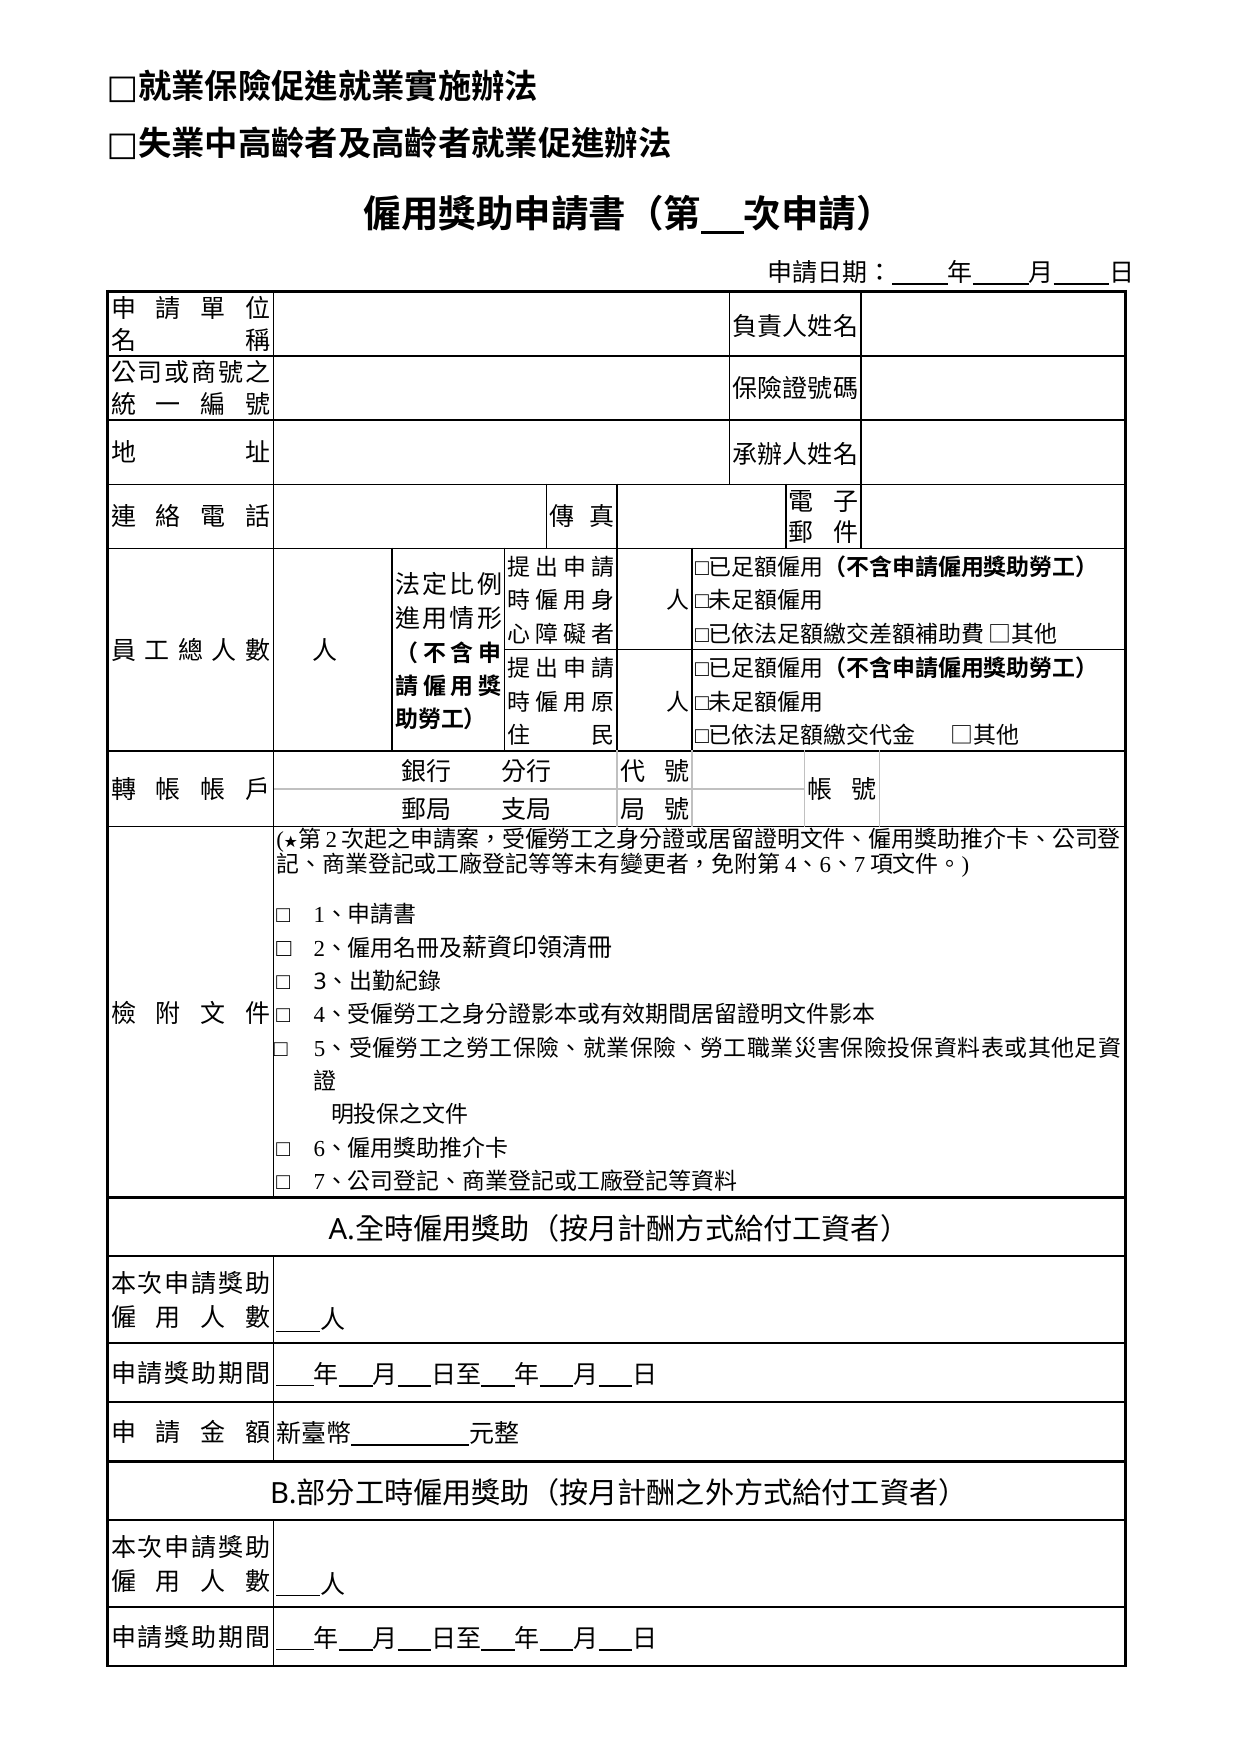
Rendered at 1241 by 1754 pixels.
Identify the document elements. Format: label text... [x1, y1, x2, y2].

table_header 負責人姓名 [730, 293, 860, 355]
table_cell 本次申請獎助僱用人數 [109, 1521, 273, 1606]
table_cell 代號 [618, 752, 691, 788]
table_cell 申請金額 [109, 1403, 273, 1460]
table_cell 法定比例 進用情形 （不含申請僱用獎助勞工） [393, 549, 504, 750]
table_cell [274, 421, 729, 483]
table_cell 人 [618, 549, 691, 649]
table_cell 連絡電話 [109, 485, 273, 547]
table_cell 轉帳帳戶 [109, 752, 273, 826]
table_cell 局號 [618, 790, 691, 826]
table_cell 承辦人姓名 [730, 421, 860, 483]
table_cell [880, 752, 1124, 826]
table_cell [693, 790, 804, 826]
table_cell 銀行 分行 [274, 752, 616, 788]
table_cell □已足額僱用（不含申請僱用獎助勞工） □未足額僱用 □已依法足額繳交代金 □其他 [693, 650, 1124, 750]
table_cell 申請獎助期間 [109, 1608, 273, 1665]
text 僱用獎助申請書（第 次申請） [106, 184, 1134, 239]
table_header 申請單位 名稱 [109, 293, 273, 355]
table_cell [862, 421, 1124, 483]
table_cell 人 [618, 650, 691, 750]
table_cell [862, 357, 1124, 419]
table_cell [693, 752, 804, 788]
table_cell 傳真 [547, 485, 616, 547]
table_cell 人 [274, 1521, 1124, 1606]
table_cell 保險證號碼 [730, 357, 860, 419]
text □就業保險促進就業實施辦法 [106, 59, 1134, 108]
text 申請日期： 年 月 日 [106, 248, 1134, 290]
table_cell 年 月 日至 年 月 日 [274, 1344, 1124, 1401]
table_cell A.全時僱用獎助（按月計酬方式給付工資者） [109, 1199, 1124, 1255]
table_cell 年 月 日至 年 月 日 [274, 1608, 1124, 1665]
table_cell 申請獎助期間 [109, 1344, 273, 1401]
table_cell 電子郵件 [787, 485, 860, 547]
table_cell 人 [274, 1257, 1124, 1342]
table_header [274, 293, 729, 355]
text □失業中高齡者及高齡者就業促進辦法 [106, 117, 1134, 166]
table_header [862, 293, 1124, 355]
table_cell [274, 357, 729, 419]
table_cell B.部分工時僱用獎助（按月計酬之外方式給付工資者） [109, 1463, 1124, 1519]
table_cell [862, 485, 1124, 547]
table_cell 員工總人數 [109, 549, 273, 750]
table_cell 本次申請獎助僱用人數 [109, 1257, 273, 1342]
table_cell 新臺幣 元整 [274, 1403, 1124, 1460]
table_cell 檢附文件 [109, 827, 273, 1196]
table_cell 提出申請時僱用身心障礙者 [505, 549, 616, 649]
table_cell [274, 485, 546, 547]
table_cell □已足額僱用（不含申請僱用獎助勞工） □未足額僱用 □已依法足額繳交差額補助費 □其他 [693, 549, 1124, 649]
table_cell 帳號 [805, 752, 879, 826]
table_cell [618, 485, 785, 547]
table_cell 人 [274, 549, 391, 750]
table_cell 郵局 支局 [274, 790, 616, 826]
table_cell 地址 [109, 421, 273, 483]
table_cell (★第2次起之申請案，受僱勞工之身分證或居留證明文件、僱用獎助推介卡、公司登記、商業登記或工廠登記等等未有變更者，免附第4、6、7項文件。) 1、申請書 2、僱用名冊及薪資印領清冊 3、出勤紀錄 4、受僱勞工之身分證影本或有效期間居留證明文件影本 5、受僱勞工之勞工保險、就業保險、勞工職業災害保險投保資料表或其他足資證 明投保之文件 6、僱用獎助推介卡 7、公司登記、商業登記或工廠登記等資料 [274, 827, 1124, 1196]
table_cell 公司或商號之統一編號 [109, 357, 273, 419]
table_cell 提出申請時僱用原住民 [505, 650, 616, 750]
